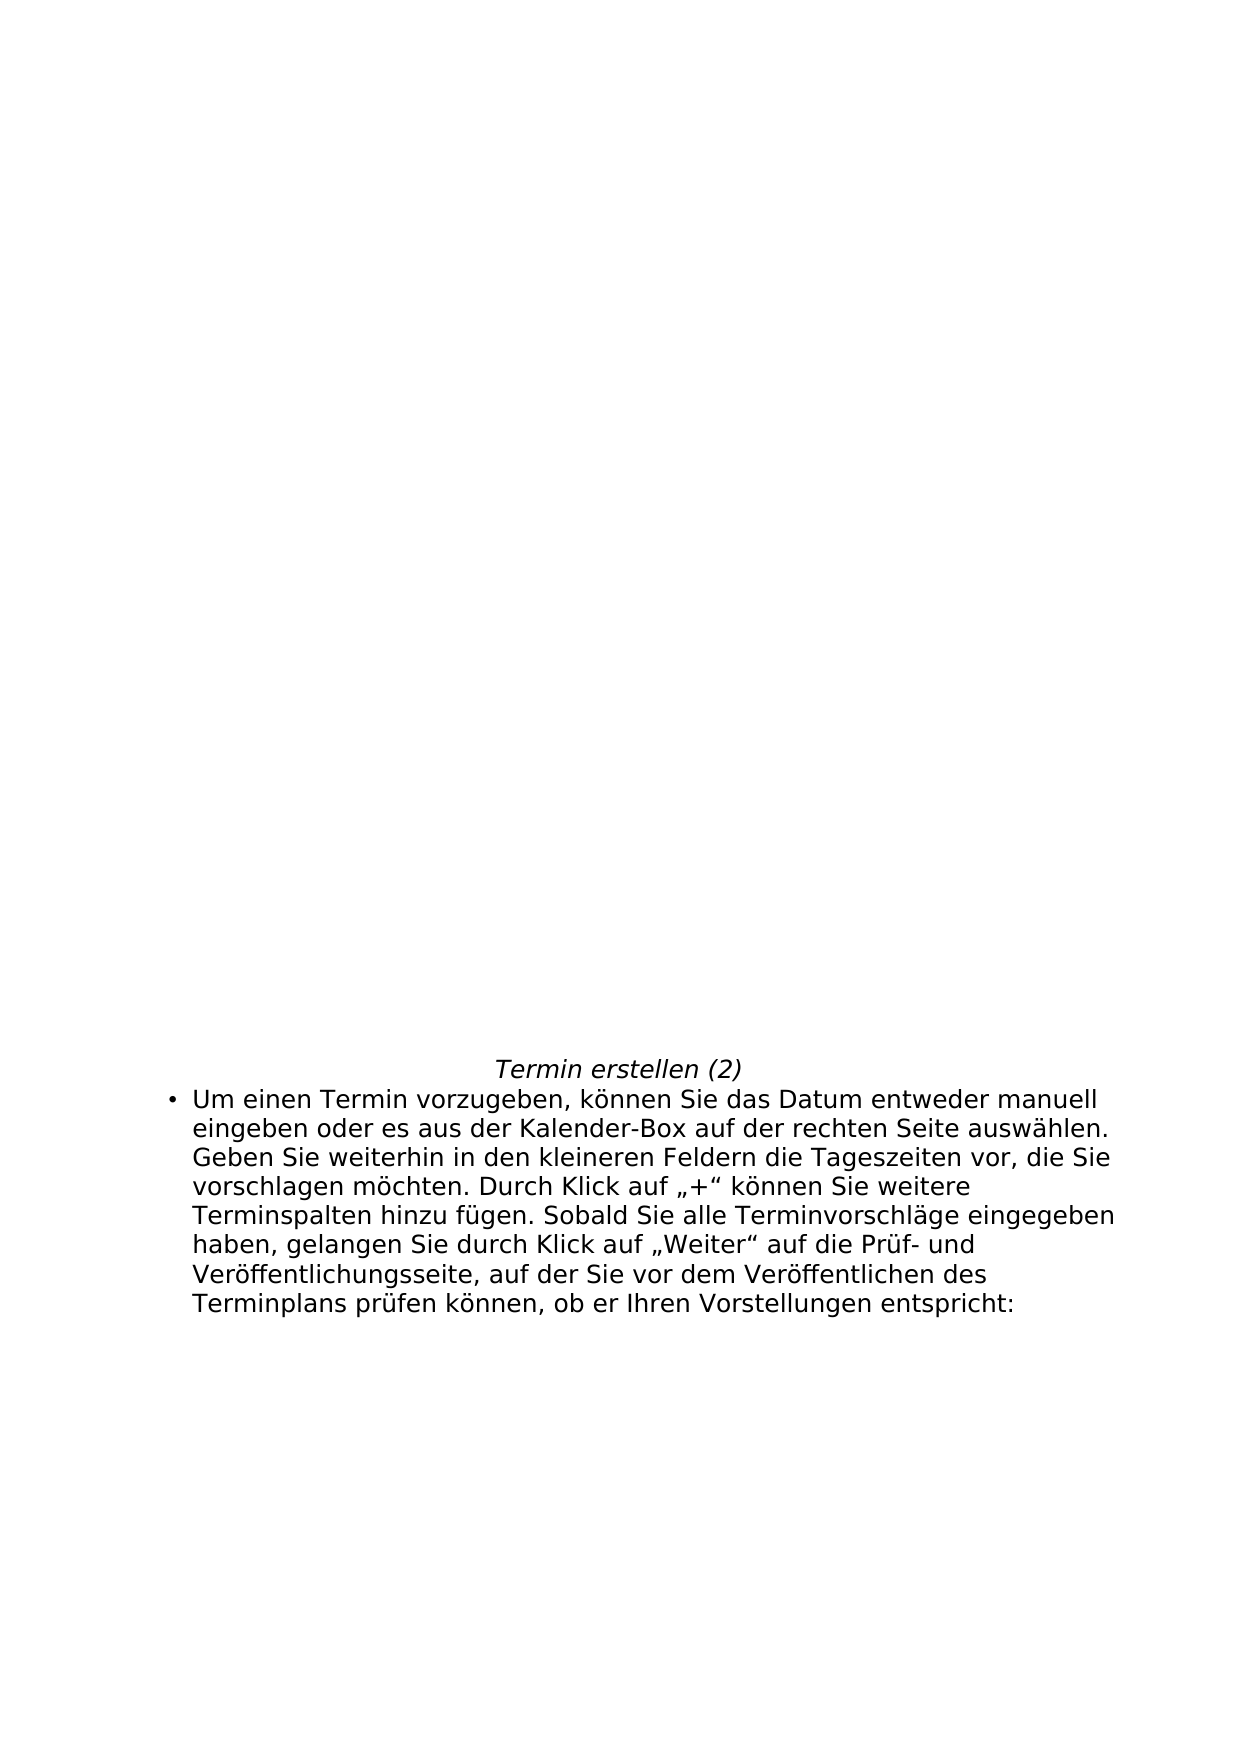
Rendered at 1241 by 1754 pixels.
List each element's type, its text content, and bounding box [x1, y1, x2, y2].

text Termin erstellen (2) [151, 131, 1089, 1085]
list Um einen Termin vorzugeben, können Sie das Datum entweder manuell eingeben oder es aus der Kalender-Box auf der rechten Seite auswählen. Geben Sie weiterhin in den kleineren Feldern die Tageszeiten vor, die Sie vorschlagen möchten. Durch Klick auf „+“ können Sie weitere Terminspalten hinzu fügen. Sobald Sie alle Terminvorschläge eingegeben haben, gelangen Sie durch Klick auf „Weiter“ auf die Prüf- und Veröffentlichungsseite, auf der Sie vor dem Veröffentlichen des Terminplans prüfen können, ob er Ihren Vorstellungen entspricht: [177, 829, 1122, 1318]
